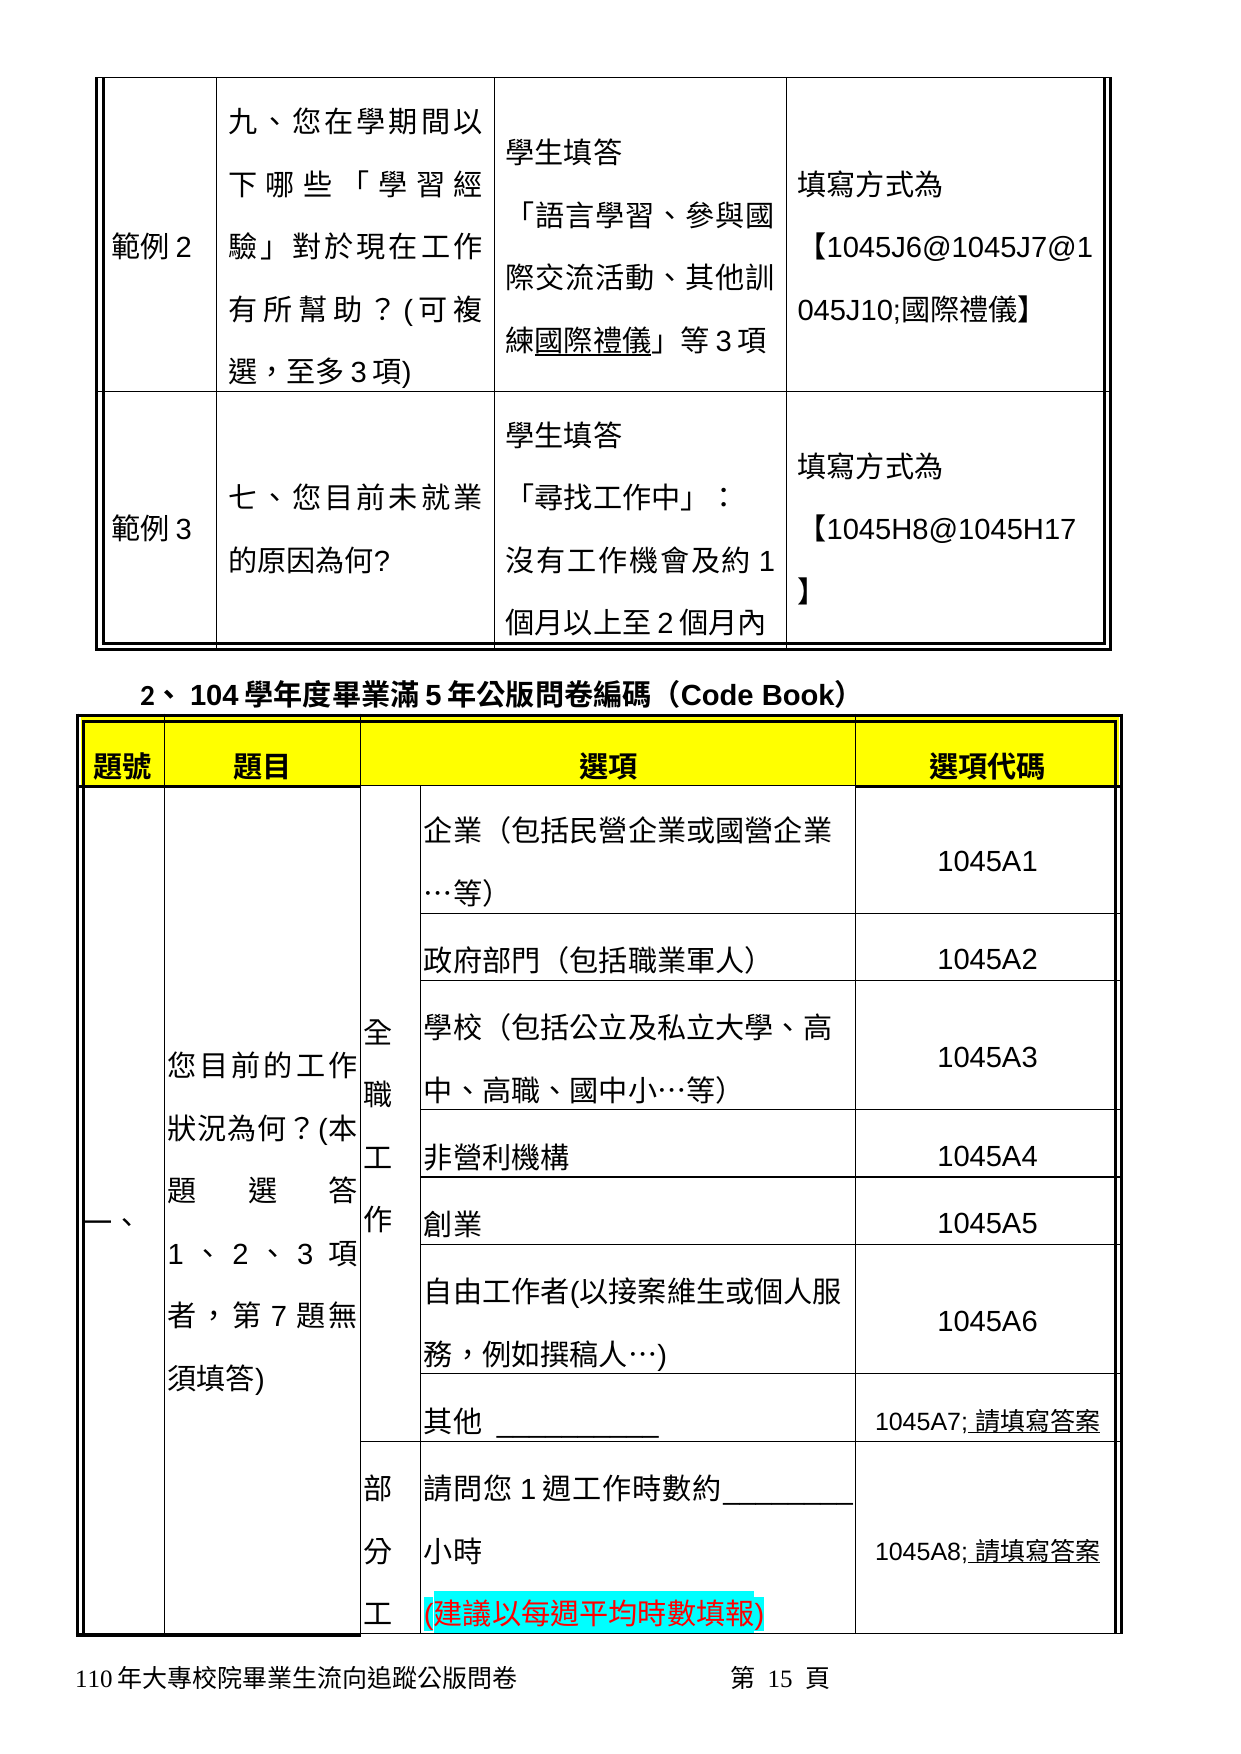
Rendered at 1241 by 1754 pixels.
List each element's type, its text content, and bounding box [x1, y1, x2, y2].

table_cell 一、 [85, 788, 164, 1633]
table_cell 1045A7; 請填寫答案 [856, 1374, 1114, 1441]
table_cell 您目前的工作狀況為何？(本題選答1、2、3項者，第7題無須填答) [165, 788, 360, 1633]
table_cell 七、您目前未就業的原因為何? [217, 392, 494, 642]
table_header 題號 [81, 717, 164, 785]
table_cell 請問您1週工作時數約________小時 (建議以每週平均時數填報) [421, 1442, 855, 1633]
table_cell 學生填答 「語言學習、參與國際交流活動、其他訓練國際禮儀」等3項 [495, 78, 786, 391]
table_cell 填寫方式為【1045J6@1045J7@1045J10;國際禮儀】 [787, 78, 1103, 391]
table_cell 學校（包括公立及私立大學、高中、高職、國中小…等） [421, 981, 855, 1109]
table_cell 1045A5 [856, 1178, 1114, 1244]
table_cell 學生填答 「尋找工作中」： 沒有工作機會及約1個月以上至2個月內 [495, 392, 786, 642]
table_cell 填寫方式為【1045H8@1045H17】 [787, 392, 1103, 642]
table_cell 1045A4 [856, 1110, 1114, 1176]
table_cell 創業 [421, 1178, 855, 1244]
table_cell 政府部門（包括職業軍人） [421, 914, 855, 979]
table_cell 範例2 [105, 78, 216, 391]
table_cell 1045A6 [856, 1245, 1114, 1373]
list 104學年度畢業滿5年公版問卷編碼（Code Book） [140, 651, 1165, 713]
table_cell 自由工作者(以接案維生或個人服務，例如撰稿人…) [421, 1245, 855, 1373]
table_cell 1045A8; 請填寫答案 [856, 1442, 1114, 1633]
table_cell 其他 __________ [421, 1374, 855, 1441]
table_cell 範例3 [105, 392, 216, 642]
table_cell 部分工 [361, 1442, 420, 1633]
table_cell 1045A3 [856, 981, 1114, 1109]
table_header 選項代碼 [856, 717, 1119, 785]
table_header 題目 [165, 723, 360, 785]
table_header 選項 [361, 723, 855, 785]
table_cell 1045A2 [856, 914, 1114, 979]
table_cell 全職工作 [361, 786, 420, 1441]
table_cell 非營利機構 [421, 1110, 855, 1176]
table_cell 1045A1 [856, 788, 1114, 912]
table_cell 企業（包括民營企業或國營企業…等） [421, 786, 855, 912]
table_cell 九、您在學期間以下哪些「學習經驗」對於現在工作有所幫助？(可複選，至多3項) [217, 78, 494, 391]
